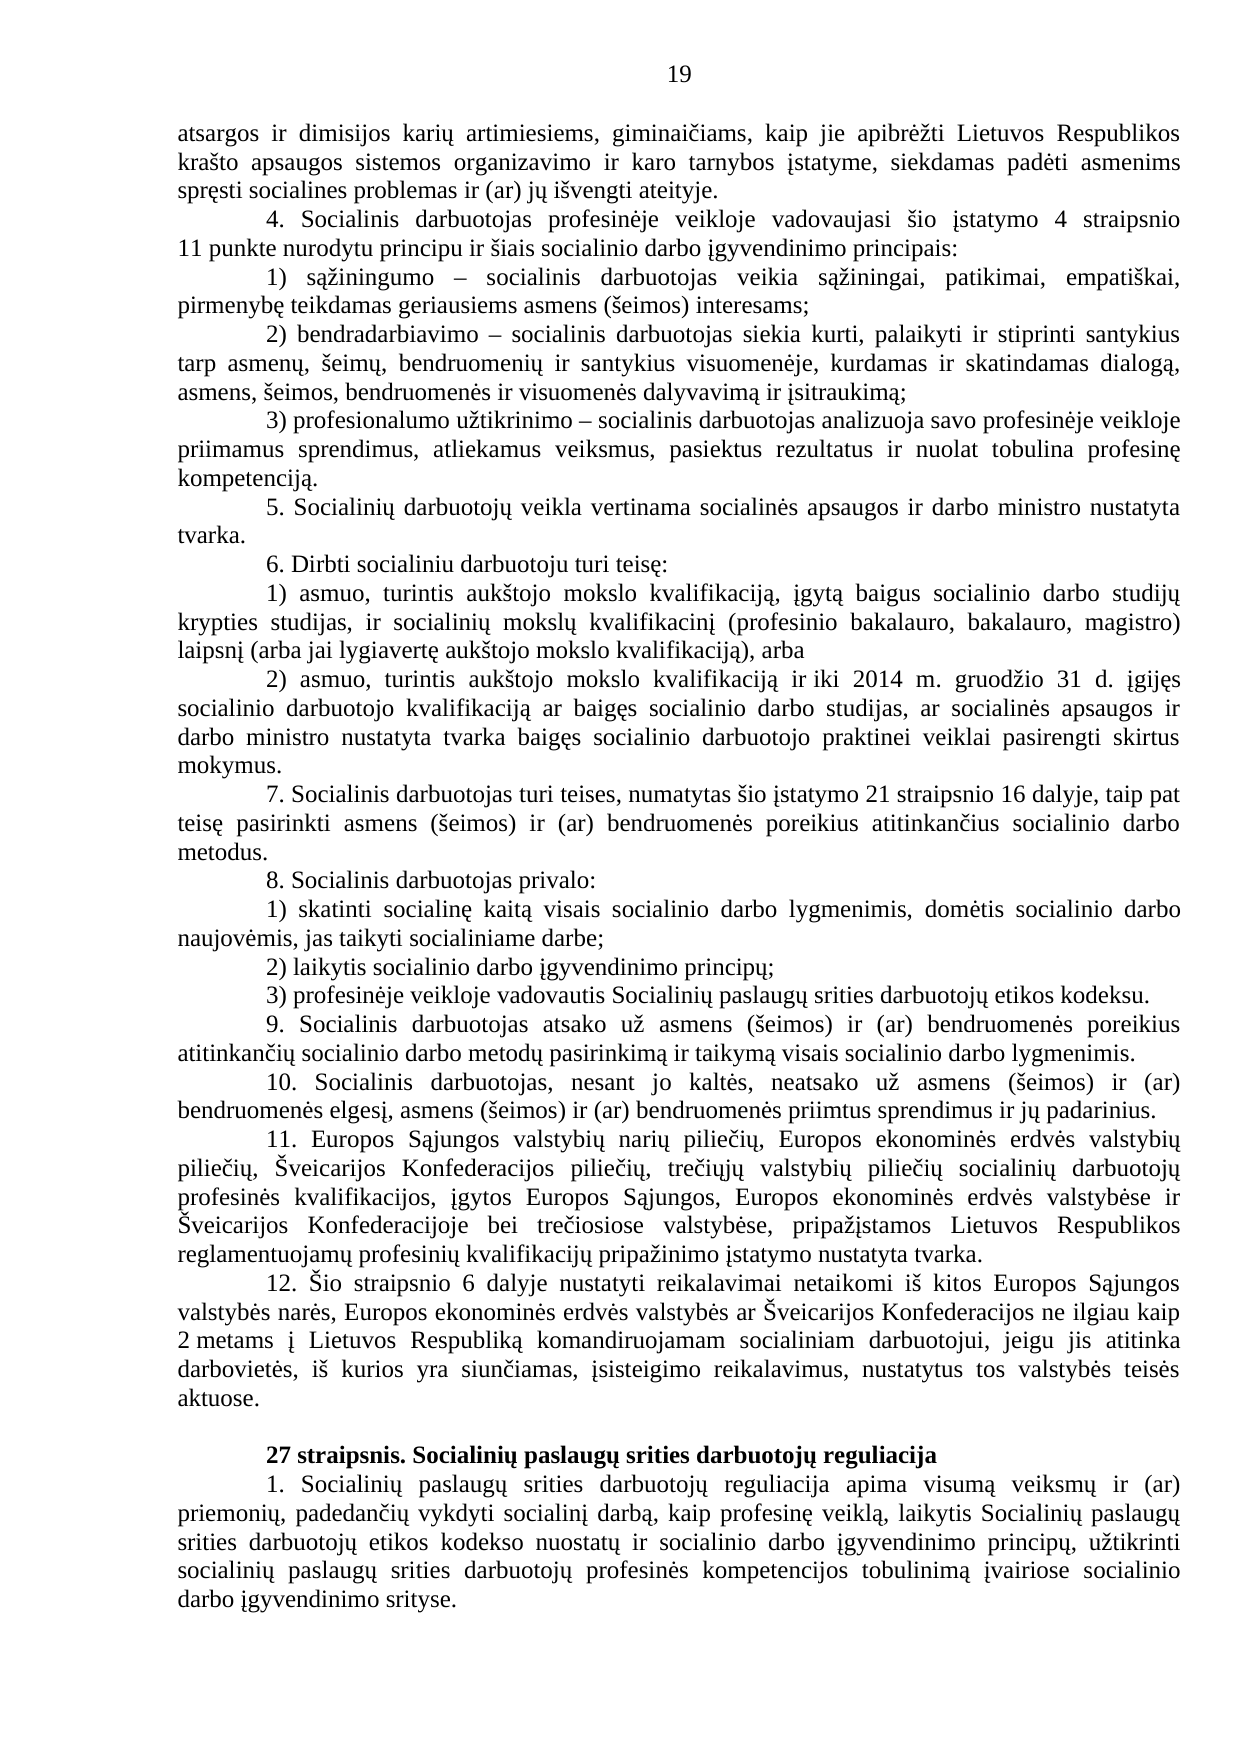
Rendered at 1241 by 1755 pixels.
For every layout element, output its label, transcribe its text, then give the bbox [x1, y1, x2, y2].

text 1. Socialinių paslaugų srities darbuotojų reguliacija apima visumą veiksmų ir (ar) priemonių, padedančių vykdyti socialinį darbą, kaip profesinę veiklą, laikytis Socialinių paslaugų srities darbuotojų etikos kodekso nuostatų ir socialinio darbo įgyvendinimo principų, užtikrinti socialinių paslaugų srities darbuotojų profesinės kompetencijos tobulinimą įvairiose socialinio darbo įgyvendinimo srityse. [177, 1469, 1181, 1613]
text 2) asmuo, turintis aukštojo mokslo kvalifikaciją ir iki 2014 m. gruodžio 31 d. įgijęs socialinio darbuotojo kvalifikaciją ar baigęs socialinio darbo studijas, ar socialinės apsaugos ir darbo ministro nustatyta tvarka baigęs socialinio darbuotojo praktinei veiklai pasirengti skirtus mokymus. [177, 664, 1181, 779]
text 8. Socialinis darbuotojas privalo: [177, 866, 1181, 894]
text 4. Socialinis darbuotojas profesinėje veikloje vadovaujasi šio įstatymo 4 straipsnio 11 punkte nurodytu principu ir šiais socialinio darbo įgyvendinimo principais: [177, 204, 1181, 262]
text 1) sąžiningumo – socialinis darbuotojas veikia sąžiningai, patikimai, empatiškai, pirmenybę teikdamas geriausiems asmens (šeimos) interesams; [177, 262, 1181, 319]
text 1) asmuo, turintis aukštojo mokslo kvalifikaciją, įgytą baigus socialinio darbo studijų krypties studijas, ir socialinių mokslų kvalifikacinį (profesinio bakalauro, bakalauro, magistro) laipsnį (arba jai lygiavertę aukštojo mokslo kvalifikaciją), arba [177, 578, 1181, 664]
text 3) profesionalumo užtikrinimo – socialinis darbuotojas analizuoja savo profesinėje veikloje priimamus sprendimus, atliekamus veiksmus, pasiektus rezultatus ir nuolat tobulina profesinę kompetenciją. [177, 406, 1181, 492]
text 27 straipsnis. Socialinių paslaugų srities darbuotojų reguliacija [177, 1441, 1181, 1469]
text atsargos ir dimisijos karių artimiesiems, giminaičiams, kaip jie apibrėžti Lietuvos Respublikos krašto apsaugos sistemos organizavimo ir karo tarnybos įstatyme, siekdamas padėti asmenims spręsti socialines problemas ir (ar) jų išvengti ateityje. [177, 118, 1181, 204]
text 10. Socialinis darbuotojas, nesant jo kaltės, neatsako už asmens (šeimos) ir (ar) bendruomenės elgesį, asmens (šeimos) ir (ar) bendruomenės priimtus sprendimus ir jų padarinius. [177, 1067, 1181, 1124]
text 7. Socialinis darbuotojas turi teises, numatytas šio įstatymo 21 straipsnio 16 dalyje, taip pat teisę pasirinkti asmens (šeimos) ir (ar) bendruomenės poreikius atitinkančius socialinio darbo metodus. [177, 779, 1181, 866]
text 1) skatinti socialinę kaitą visais socialinio darbo lygmenimis, domėtis socialinio darbo naujovėmis, jas taikyti socialiniame darbe; [177, 894, 1181, 952]
text 12. Šio straipsnio 6 dalyje nustatyti reikalavimai netaikomi iš kitos Europos Sąjungos valstybės narės, Europos ekonominės erdvės valstybės ar Šveicarijos Konfederacijos ne ilgiau kaip 2 metams į Lietuvos Respubliką komandiruojamam socialiniam darbuotojui, jeigu jis atitinka darbovietės, iš kurios yra siunčiamas, įsisteigimo reikalavimus, nustatytus tos valstybės teisės aktuose. [177, 1268, 1181, 1412]
text 5. Socialinių darbuotojų veikla vertinama socialinės apsaugos ir darbo ministro nustatyta tvarka. [177, 492, 1181, 549]
text 6. Dirbti socialiniu darbuotoju turi teisę: [177, 549, 1181, 578]
text 11. Europos Sąjungos valstybių narių piliečių, Europos ekonominės erdvės valstybių piliečių, Šveicarijos Konfederacijos piliečių, trečiųjų valstybių piliečių socialinių darbuotojų profesinės kvalifikacijos, įgytos Europos Sąjungos, Europos ekonominės erdvės valstybėse ir Šveicarijos Konfederacijoje bei trečiosiose valstybėse, pripažįstamos Lietuvos Respublikos reglamentuojamų profesinių kvalifikacijų pripažinimo įstatymo nustatyta tvarka. [177, 1124, 1181, 1268]
text 3) profesinėje veikloje vadovautis Socialinių paslaugų srities darbuotojų etikos kodeksu. [177, 981, 1181, 1009]
text 2) laikytis socialinio darbo įgyvendinimo principų; [177, 952, 1181, 981]
text 2) bendradarbiavimo – socialinis darbuotojas siekia kurti, palaikyti ir stiprinti santykius tarp asmenų, šeimų, bendruomenių ir santykius visuomenėje, kurdamas ir skatindamas dialogą, asmens, šeimos, bendruomenės ir visuomenės dalyvavimą ir įsitraukimą; [177, 319, 1181, 406]
text 9. Socialinis darbuotojas atsako už asmens (šeimos) ir (ar) bendruomenės poreikius atitinkančių socialinio darbo metodų pasirinkimą ir taikymą visais socialinio darbo lygmenimis. [177, 1009, 1181, 1067]
